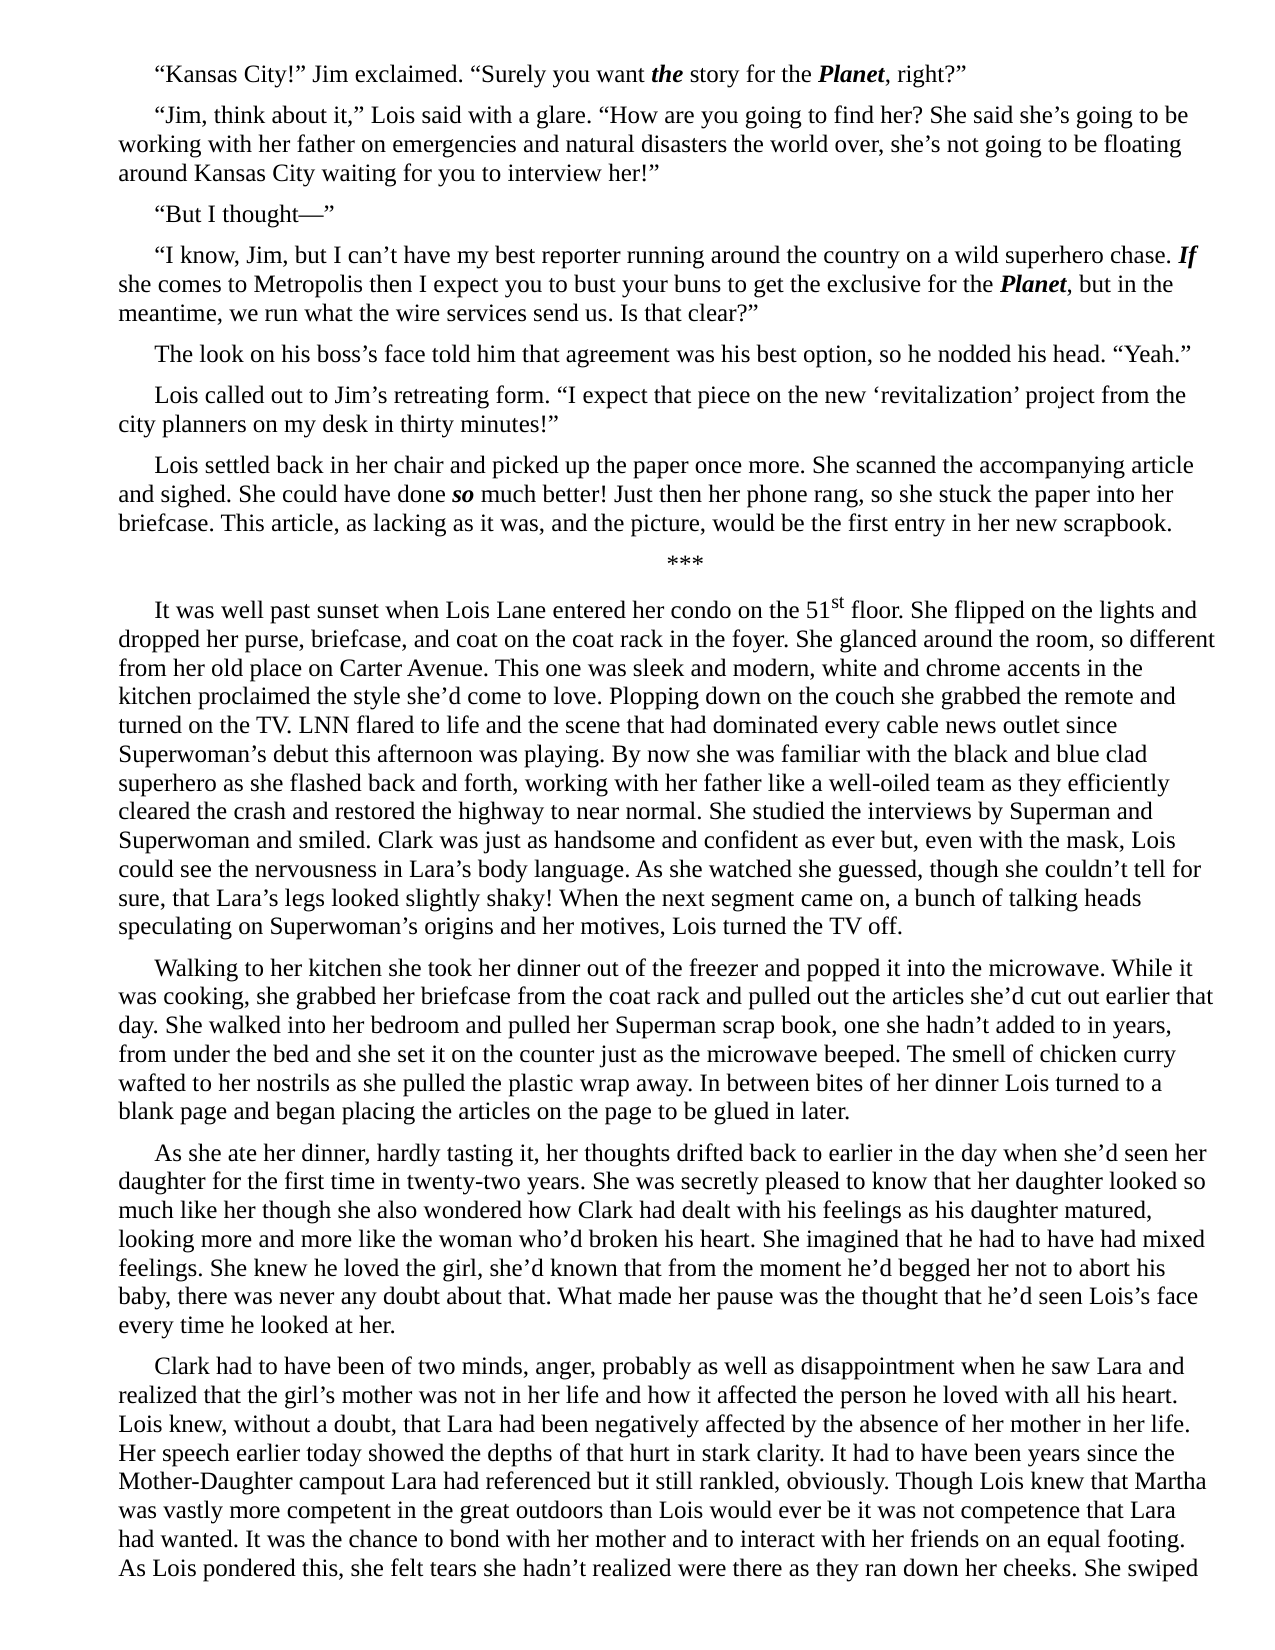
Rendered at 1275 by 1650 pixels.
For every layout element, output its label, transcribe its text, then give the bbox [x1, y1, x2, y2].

text “Jim, think about it,” Lois said with a glare. “How are you going to find her? She said she’s going to be working with her father on emergencies and natural disasters the world over, she’s not going to be floating around Kansas City waiting for you to interview her!” [118, 100, 1216, 187]
text *** [118, 549, 1216, 578]
text “But I thought—” [118, 199, 1216, 228]
text Lois called out to Jim’s retreating form. “I expect that piece on the new ‘revitalization’ project from the city planners on my desk in thirty minutes!” [118, 380, 1216, 438]
text Lois settled back in her chair and picked up the paper once more. She scanned the accompanying article and sighed. She could have done so much better! Just then her phone rang, so she stuck the paper into her briefcase. This article, as lacking as it was, and the picture, would be the first entry in her new scrapbook. [118, 450, 1216, 537]
text As she ate her dinner, hardly tasting it, her thoughts drifted back to earlier in the day when she’d seen her daughter for the first time in twenty-two years. She was secretly pleased to know that her daughter looked so much like her though she also wondered how Clark had dealt with his feelings as his daughter matured, looking more and more like the woman who’d broken his heart. She imagined that he had to have had mixed feelings. She knew he loved the girl, she’d known that from the moment he’d begged her not to abort his baby, there was never any doubt about that. What made her pause was the thought that he’d seen Lois’s face every time he looked at her. [118, 1138, 1216, 1339]
text “I know, Jim, but I can’t have my best reporter running around the country on a wild superhero chase. If she comes to Metropolis then I expect you to bust your buns to get the exclusive for the Planet, but in the meantime, we run what the wire services send us. Is that clear?” [118, 240, 1216, 327]
text Clark had to have been of two minds, anger, probably as well as disappointment when he saw Lara and realized that the girl’s mother was not in her life and how it affected the person he loved with all his heart. Lois knew, without a doubt, that Lara had been negatively affected by the absence of her mother in her life. Her speech earlier today showed the depths of that hurt in stark clarity. It had to have been years since the Mother-Daughter campout Lara had referenced but it still rankled, obviously. Though Lois knew that Martha was vastly more competent in the great outdoors than Lois would ever be it was not competence that Lara had wanted. It was the chance to bond with her mother and to interact with her friends on an equal footing. As Lois pondered this, she felt tears she hadn’t realized were there as they ran down her cheeks. She swiped [118, 1351, 1216, 1581]
text “Kansas City!” Jim exclaimed. “Surely you want the story for the Planet, right?” [118, 59, 1216, 88]
text It was well past sunset when Lois Lane entered her condo on the 51st floor. She flipped on the lights and dropped her purse, briefcase, and coat on the coat rack in the foyer. She glanced around the room, so different from her old place on Carter Avenue. This one was sleek and modern, white and chrome accents in the kitchen proclaimed the style she’d come to love. Plopping down on the couch she grabbed the remote and turned on the TV. LNN flared to life and the scene that had dominated every cable news outlet since Superwoman’s debut this afternoon was playing. By now she was familiar with the black and blue clad superhero as she flashed back and forth, working with her father like a well-oiled team as they efficiently cleared the crash and restored the highway to near normal. She studied the interviews by Superman and Superwoman and smiled. Clark was just as handsome and confident as ever but, even with the mask, Lois could see the nervousness in Lara’s body language. As she watched she guessed, though she couldn’t tell for sure, that Lara’s legs looked slightly shaky! When the next segment came on, a bunch of talking heads speculating on Superwoman’s origins and her motives, Lois turned the TV off. [118, 590, 1216, 940]
text Walking to her kitchen she took her dinner out of the freezer and popped it into the microwave. While it was cooking, she grabbed her briefcase from the coat rack and pulled out the articles she’d cut out earlier that day. She walked into her bedroom and pulled her Superman scrap book, one she hadn’t added to in years, from under the bed and she set it on the counter just as the microwave beeped. The smell of chicken curry wafted to her nostrils as she pulled the plastic wrap away. In between bites of her dinner Lois turned to a blank page and began placing the articles on the page to be glued in later. [118, 953, 1216, 1125]
text The look on his boss’s face told him that agreement was his best option, so he nodded his head. “Yeah.” [118, 339, 1216, 368]
